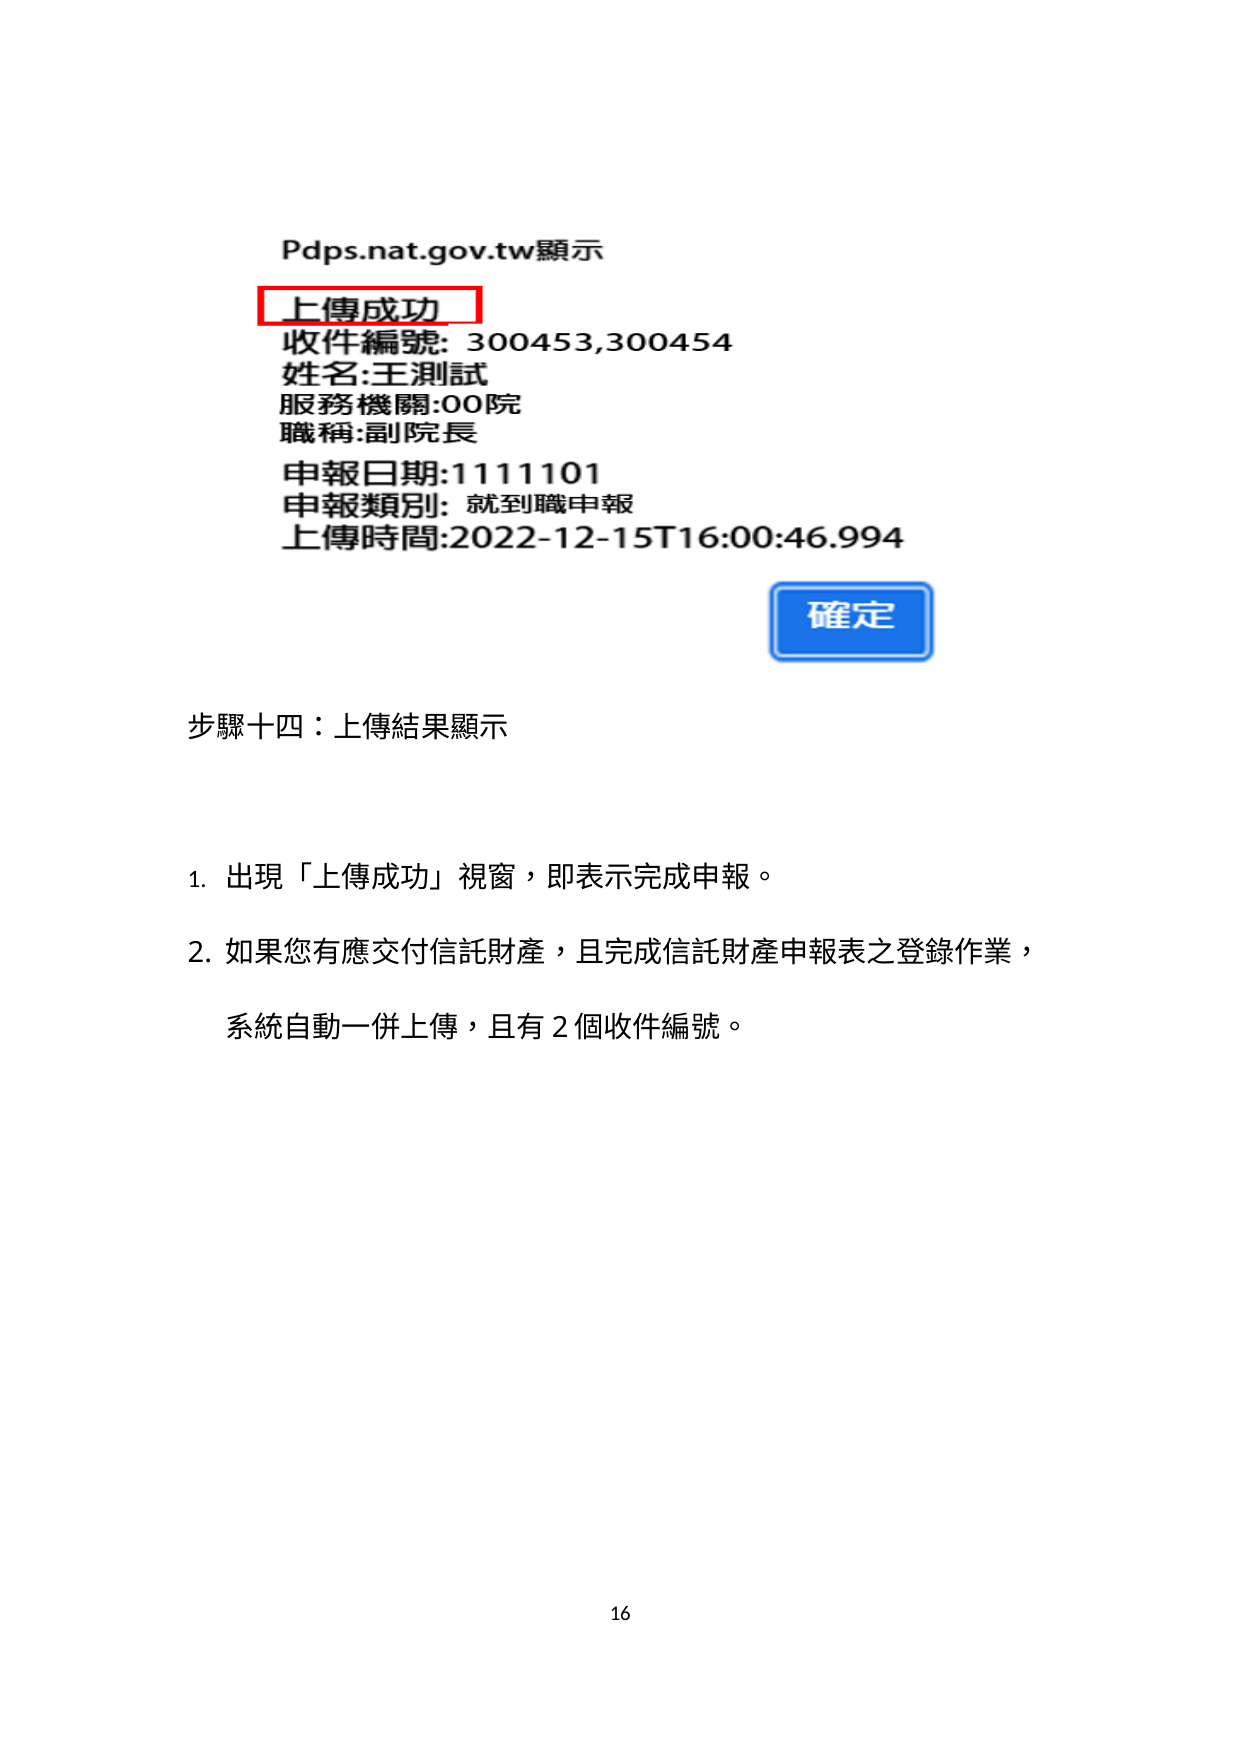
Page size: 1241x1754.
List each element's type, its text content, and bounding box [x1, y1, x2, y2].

list 如果您有應交付信託財產，且完成信託財產申報表之登錄作業，系統自動一併上傳，且有2個收件編號。 [187, 912, 1053, 1062]
picture [227, 226, 1046, 687]
list 出現「上傳成功」視窗，即表示完成申報。 [187, 837, 1053, 912]
text 步驟十四：上傳結果顯示 [187, 162, 1053, 762]
